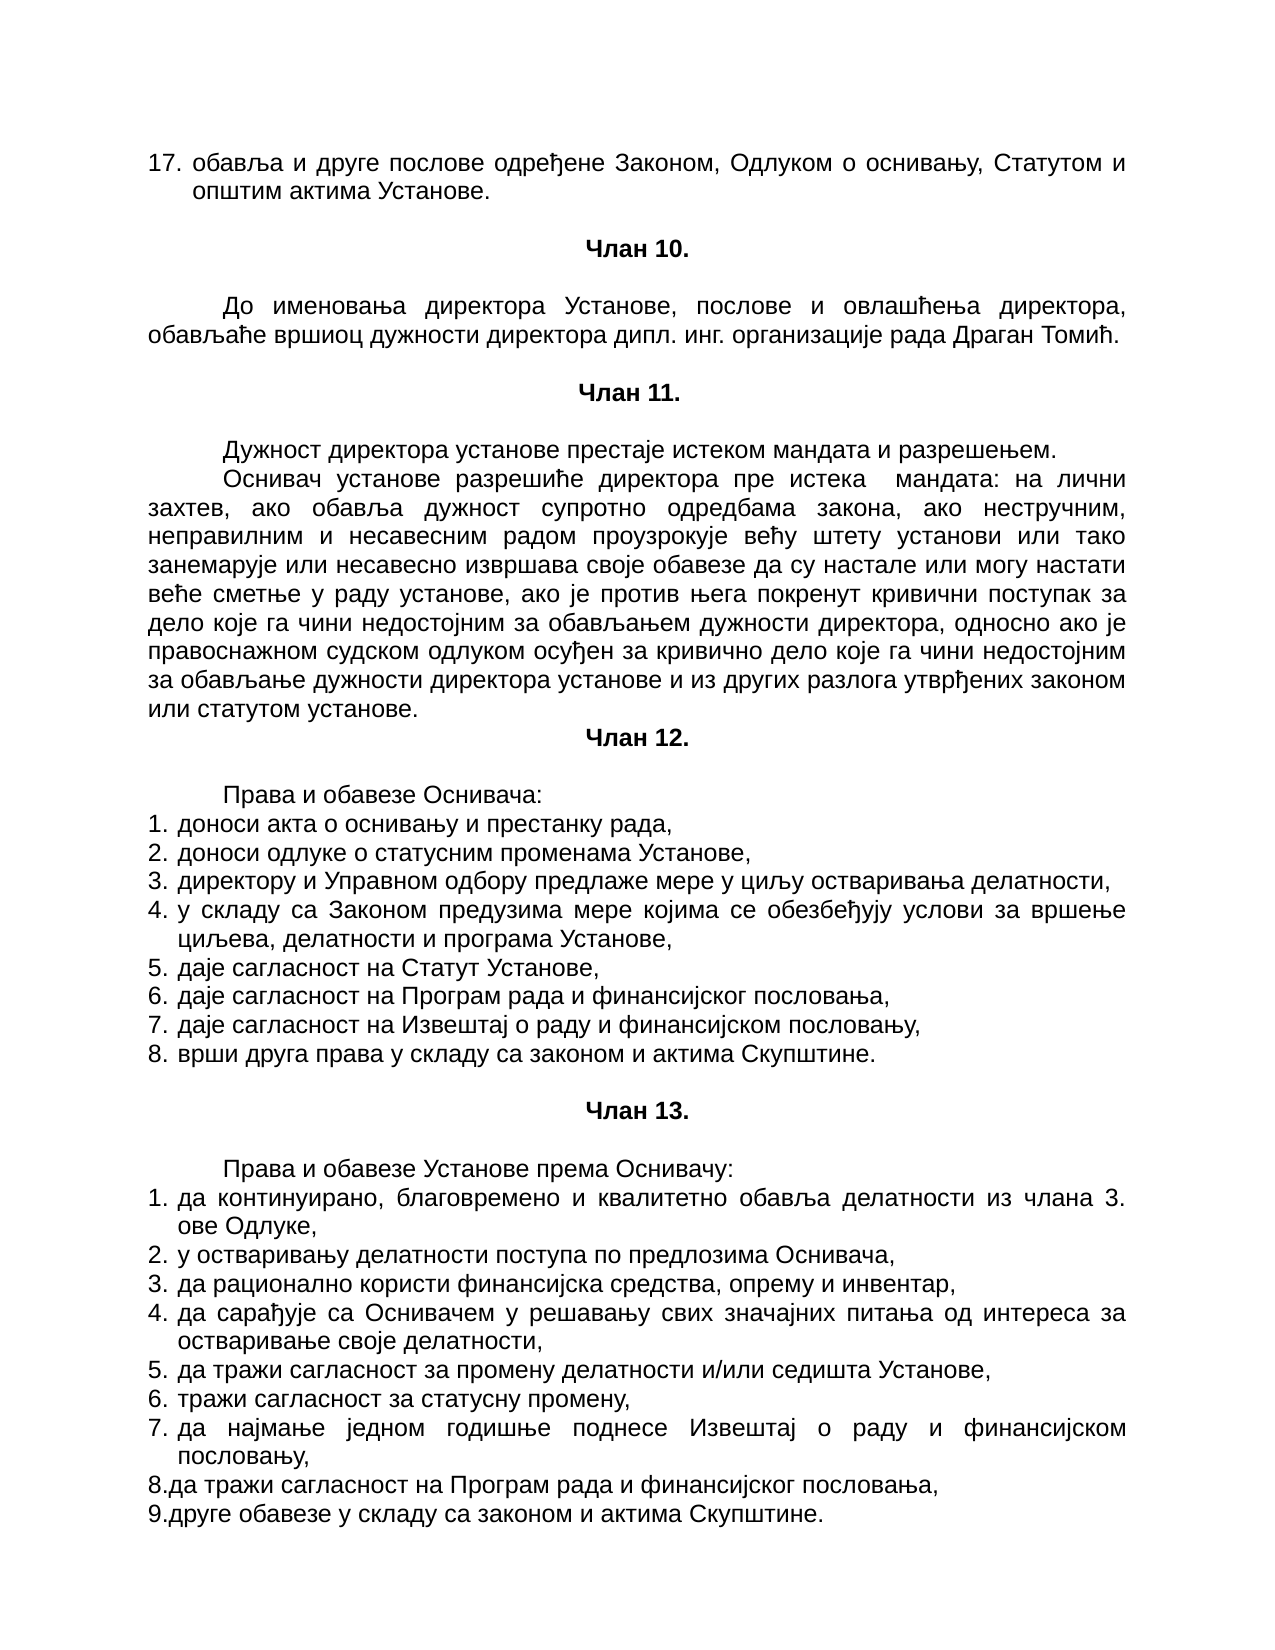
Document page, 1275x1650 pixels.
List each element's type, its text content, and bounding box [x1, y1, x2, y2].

list у складу са Законом предузима мере којима се обезбеђују услови за вршење циљева, делатности и програма Установе, [148, 895, 1127, 953]
list да рационално користи финансијска средства, опрему и инвентар, [148, 1269, 1127, 1298]
text Права и обавезе Установе према Оснивачу: [162, 1154, 1127, 1183]
text 17. обавља и друге послове одређене Законом, Одлуком о оснивању, Статутом и општим актима Установе. [148, 148, 1127, 205]
text До именовања директора Установе, послове и овлашћења директора, обављаће вршиоц дужности директора дипл. инг. организације рада Драган Томић. [148, 291, 1127, 349]
list доноси одлуке о статусним променама Установе, [148, 838, 1127, 866]
text Дужност директора установе престаје истеком мандата и разрешењем. [148, 435, 1127, 464]
list даје сагласност на Статут Установе, [148, 953, 1127, 981]
list директору и Управном одбору предлаже мере у циљу остваривања делатности, [148, 866, 1127, 895]
list да континуирано, благовремено и квалитетно обавља делатности из члана 3. ове Одлуке, [148, 1183, 1127, 1240]
text 8.да тражи сагласност на Програм рада и финансијског пословања, [148, 1470, 1127, 1499]
list да тражи сагласност за промену делатности и/или седишта Установе, [148, 1355, 1127, 1384]
text Члан 10. [148, 234, 1127, 263]
list тражи сагласност за статусну промену, [148, 1384, 1127, 1413]
list врши друга права у складу са законом и актима Скупштине. [148, 1039, 1127, 1068]
list даје сагласност на Извештај о раду и финансијском пословању, [148, 1010, 1127, 1039]
list да најмање једном годишње поднесе Извештај о раду и финансијском пословању, [148, 1413, 1127, 1470]
text Члан 13. [148, 1096, 1127, 1125]
text Члан 11. [523, 378, 1127, 406]
list да сарађује са Оснивачем у решавању свих значајних питања од интереса за остваривање своје делатности, [148, 1298, 1127, 1355]
text Оснивач установе разрешиће директора пре истека мандата: на лични захтев, ако обавља дужност супротно одредбама закона, ако нестручним, неправилним и несавесним радом проузрокује већу штету установи или тако занемарује или несавесно извршава своје обавезе да су настале или могу настати веће сметње у раду установе, ако је против њега покренут кривични поступак за дело које га чини недостојним за обављањем дужности директора, односно ако је правоснажном судском одлуком осуђен за кривично дело које га чини недостојним за обављање дужности директора установе и из других разлога утврђених законом или статутом установе. [148, 464, 1127, 723]
list у остваривању делатности поступа пo предлозима Оснивача, [148, 1240, 1127, 1269]
text Члан 12. [148, 723, 1127, 751]
text Права и обавезе Оснивача: [148, 780, 1127, 809]
list доноси акта о оснивању и престанку рада, [148, 809, 1127, 838]
list даје сагласност на Програм рада и финансијског пословања, [148, 981, 1127, 1010]
text 9.друге обавезе у складу са законом и актима Скупштине. [148, 1499, 1127, 1528]
